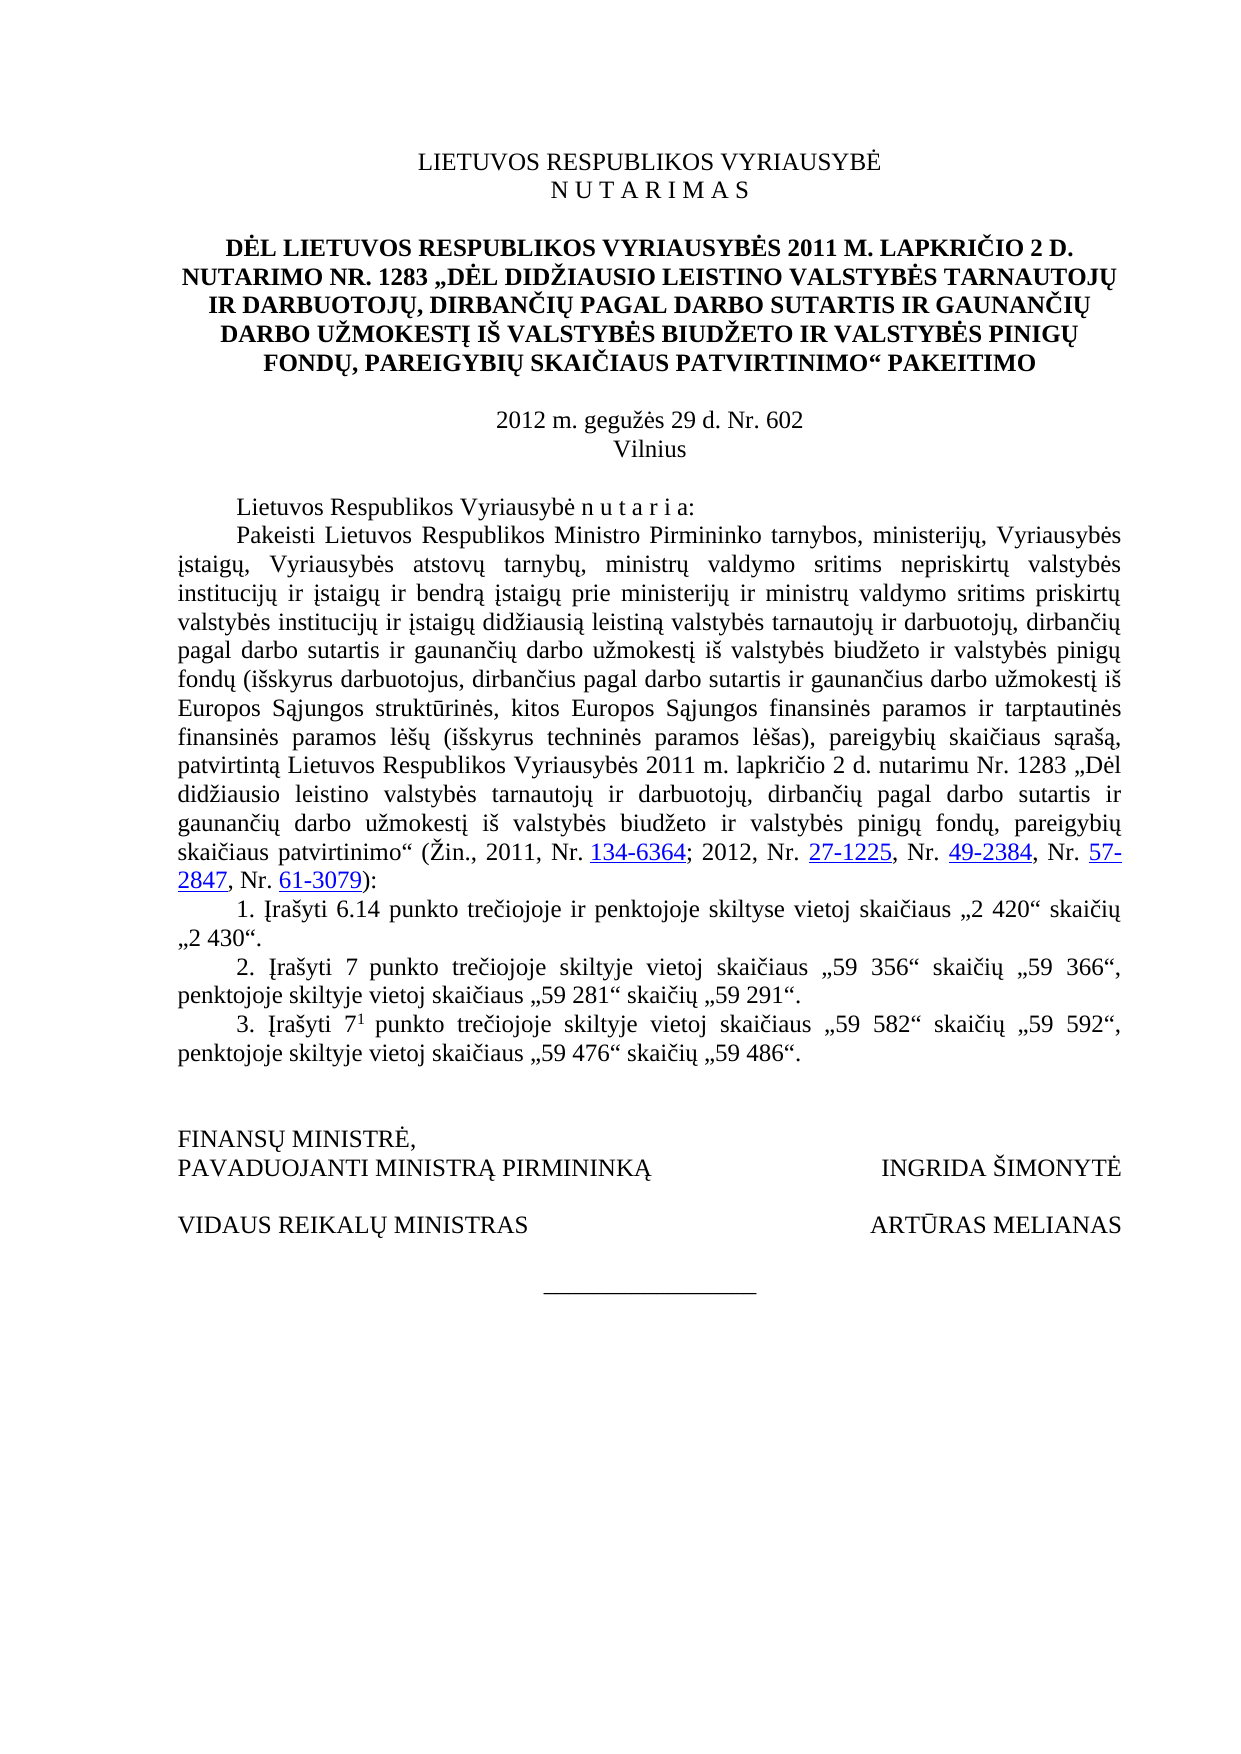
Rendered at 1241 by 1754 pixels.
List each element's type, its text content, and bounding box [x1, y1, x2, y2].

text NUTARIMAS [177, 176, 1122, 204]
text _________________ [177, 1268, 1122, 1297]
text Lietuvos Respublikos Vyriausybė n u t a r i a: [177, 492, 1122, 521]
text 3. Įrašyti 71 punkto trečiojoje skiltyje vietoj skaičiaus „59 582“ skaičių „59 592“, penktojoje skiltyje vietoj skaičiaus „59 476“ skaičių „59 486“. [177, 1009, 1122, 1067]
text 2. Įrašyti 7 punkto trečiojoje skiltyje vietoj skaičiaus „59 356“ skaičių „59 366“, penktojoje skiltyje vietoj skaičiaus „59 281“ skaičių „59 291“. [177, 952, 1122, 1009]
text 2012 m. gegužės 29 d. Nr. 602 [177, 406, 1122, 434]
text Pakeisti Lietuvos Respublikos Ministro Pirmininko tarnybos, ministerijų, Vyriausybės įstaigų, Vyriausybės atstovų tarnybų, ministrų valdymo sritims nepriskirtų valstybės institucijų ir įstaigų ir bendrą įstaigų prie ministerijų ir ministrų valdymo sritims priskirtų valstybės institucijų ir įstaigų didžiausią leistiną valstybės tarnautojų ir darbuotojų, dirbančių pagal darbo sutartis ir gaunančių darbo užmokestį iš valstybės biudžeto ir valstybės pinigų fondų (išskyrus darbuotojus, dirbančius pagal darbo sutartis ir gaunančius darbo užmokestį iš Europos Sąjungos struktūrinės, kitos Europos Sąjungos finansinės paramos ir tarptautinės finansinės paramos lėšų (išskyrus techninės paramos lėšas), pareigybių skaičiaus sąrašą, patvirtintą Lietuvos Respublikos Vyriausybės 2011 m. lapkričio 2 d. nutarimu Nr. 1283 „Dėl didžiausio leistino valstybės tarnautojų ir darbuotojų, dirbančių pagal darbo sutartis ir gaunančių darbo užmokestį iš valstybės biudžeto ir valstybės pinigų fondų, pareigybių skaičiaus patvirtinimo“ (Žin., 2011, Nr. 134-6364; 2012, Nr. 27-1225, Nr. 49-2384, Nr. 57-2847, Nr. 61-3079): [177, 521, 1122, 894]
text VIDAUS REIKALŲ MINISTRAS ARTŪRAS MELIANAS [177, 1211, 1122, 1239]
text 1. Įrašyti 6.14 punkto trečiojoje ir penktojoje skiltyse vietoj skaičiaus „2 420“ skaičių „2 430“. [177, 894, 1122, 952]
text FINANSŲ MINISTRĖ, [177, 1124, 1122, 1153]
text DĖL LIETUVOS RESPUBLIKOS VYRIAUSYBĖS 2011 M. LAPKRIČIO 2 D. NUTARIMO NR. 1283 „DĖL DIDŽIAUSIO LEISTINO VALSTYBĖS TARNAUTOJŲ IR DARBUOTOJŲ, DIRBANČIŲ PAGAL DARBO SUTARTIS IR GAUNANČIŲ DARBO UŽMOKESTĮ IŠ VALSTYBĖS BIUDŽETO IR VALSTYBĖS PINIGŲ FONDŲ, PAREIGYBIŲ SKAIČIAUS PATVIRTINIMO“ PAKEITIMO [177, 233, 1122, 377]
text Vilnius [177, 434, 1122, 463]
text PAVADUOJANTI MINISTRĄ PIRMININKĄ INGRIDA ŠIMONYTĖ [177, 1153, 1122, 1182]
text Lietuvos Respublikos Vyriausybė [177, 147, 1122, 176]
